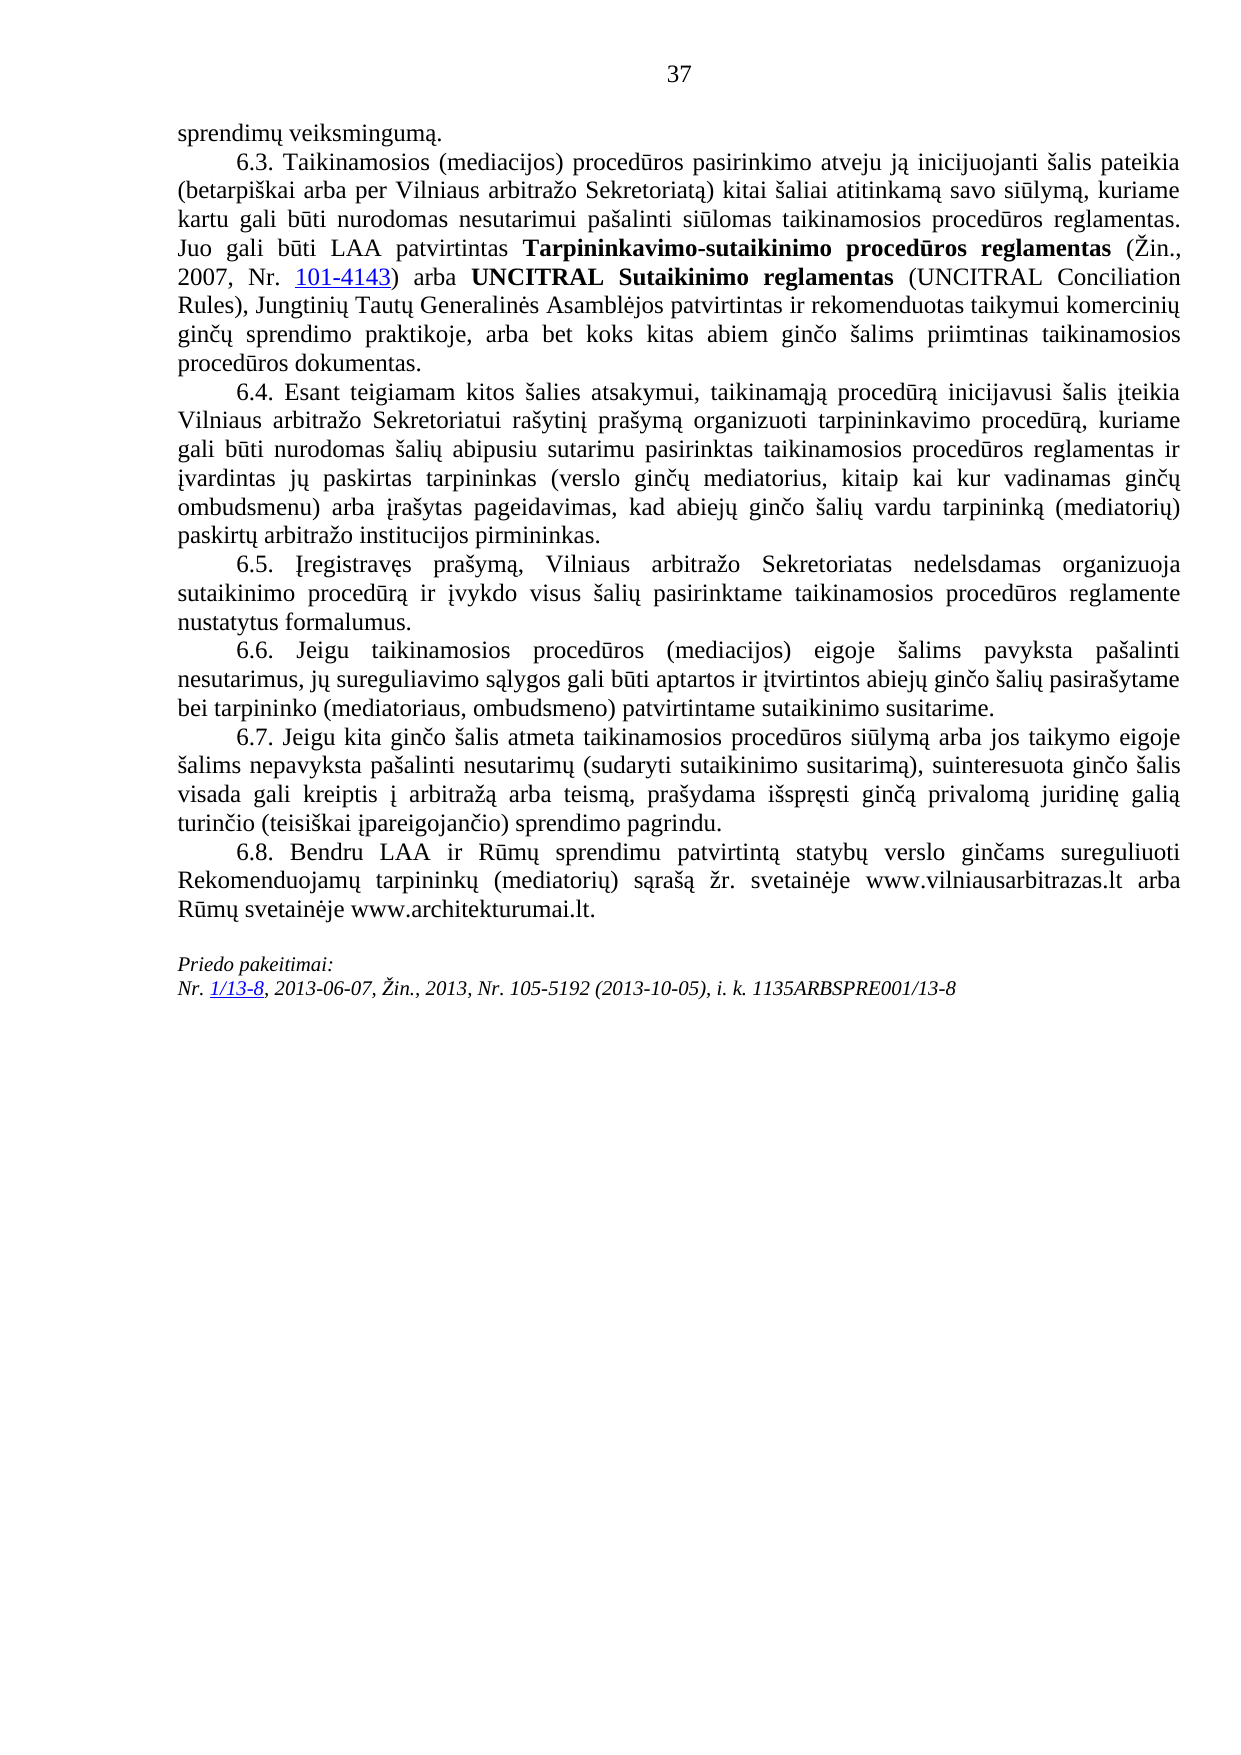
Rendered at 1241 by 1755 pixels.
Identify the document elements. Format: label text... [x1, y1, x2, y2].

text 6.7. Jeigu kita ginčo šalis atmeta taikinamosios procedūros siūlymą arba jos taikymo eigoje šalims nepavyksta pašalinti nesutarimų (sudaryti sutaikinimo susitarimą), suinteresuota ginčo šalis visada gali kreiptis į arbitražą arba teismą, prašydama išspręsti ginčą privalomą juridinę galią turinčio (teisiškai įpareigojančio) sprendimo pagrindu. [177, 722, 1181, 837]
text Priedo pakeitimai: [177, 952, 1181, 976]
text 6.5. Įregistravęs prašymą, Vilniaus arbitražo Sekretoriatas nedelsdamas organizuoja sutaikinimo procedūrą ir įvykdo visus šalių pasirinktame taikinamosios procedūros reglamente nustatytus formalumus. [177, 549, 1181, 636]
text Nr. 1/13-8, 2013-06-07, Žin., 2013, Nr. 105-5192 (2013-10-05), i. k. 1135ARBSPRE001/13-8 [177, 976, 1181, 1000]
text 6.4. Esant teigiamam kitos šalies atsakymui, taikinamąją procedūrą inicijavusi šalis įteikia Vilniaus arbitražo Sekretoriatui rašytinį prašymą organizuoti tarpininkavimo procedūrą, kuriame gali būti nurodomas šalių abipusiu sutarimu pasirinktas taikinamosios procedūros reglamentas ir įvardintas jų paskirtas tarpininkas (verslo ginčų mediatorius, kitaip kai kur vadinamas ginčų ombudsmenu) arba įrašytas pageidavimas, kad abiejų ginčo šalių vardu tarpininką (mediatorių) paskirtų arbitražo institucijos pirmininkas. [177, 377, 1181, 549]
text sprendimų veiksmingumą. [177, 118, 1181, 147]
text 6.3. Taikinamosios (mediacijos) procedūros pasirinkimo atveju ją inicijuojanti šalis pateikia (betarpiškai arba per Vilniaus arbitražo Sekretoriatą) kitai šaliai atitinkamą savo siūlymą, kuriame kartu gali būti nurodomas nesutarimui pašalinti siūlomas taikinamosios procedūros reglamentas. Juo gali būti LAA patvirtintas Tarpininkavimo-sutaikinimo procedūros reglamentas (Žin., 2007, Nr. 101-4143) arba UNCITRAL Sutaikinimo reglamentas (UNCITRAL Conciliation Rules), Jungtinių Tautų Generalinės Asamblėjos patvirtintas ir rekomenduotas taikymui komercinių ginčų sprendimo praktikoje, arba bet koks kitas abiem ginčo šalims priimtinas taikinamosios procedūros dokumentas. [177, 147, 1181, 377]
text 6.6. Jeigu taikinamosios procedūros (mediacijos) eigoje šalims pavyksta pašalinti nesutarimus, jų sureguliavimo sąlygos gali būti aptartos ir įtvirtintos abiejų ginčo šalių pasirašytame bei tarpininko (mediatoriaus, ombudsmeno) patvirtintame sutaikinimo susitarime. [177, 636, 1181, 722]
text 6.8. Bendru LAA ir Rūmų sprendimu patvirtintą statybų verslo ginčams sureguliuoti Rekomenduojamų tarpininkų (mediatorių) sąrašą žr. svetainėje www.vilniausarbitrazas.lt arba Rūmų svetainėje www.architekturumai.lt. [177, 837, 1181, 923]
